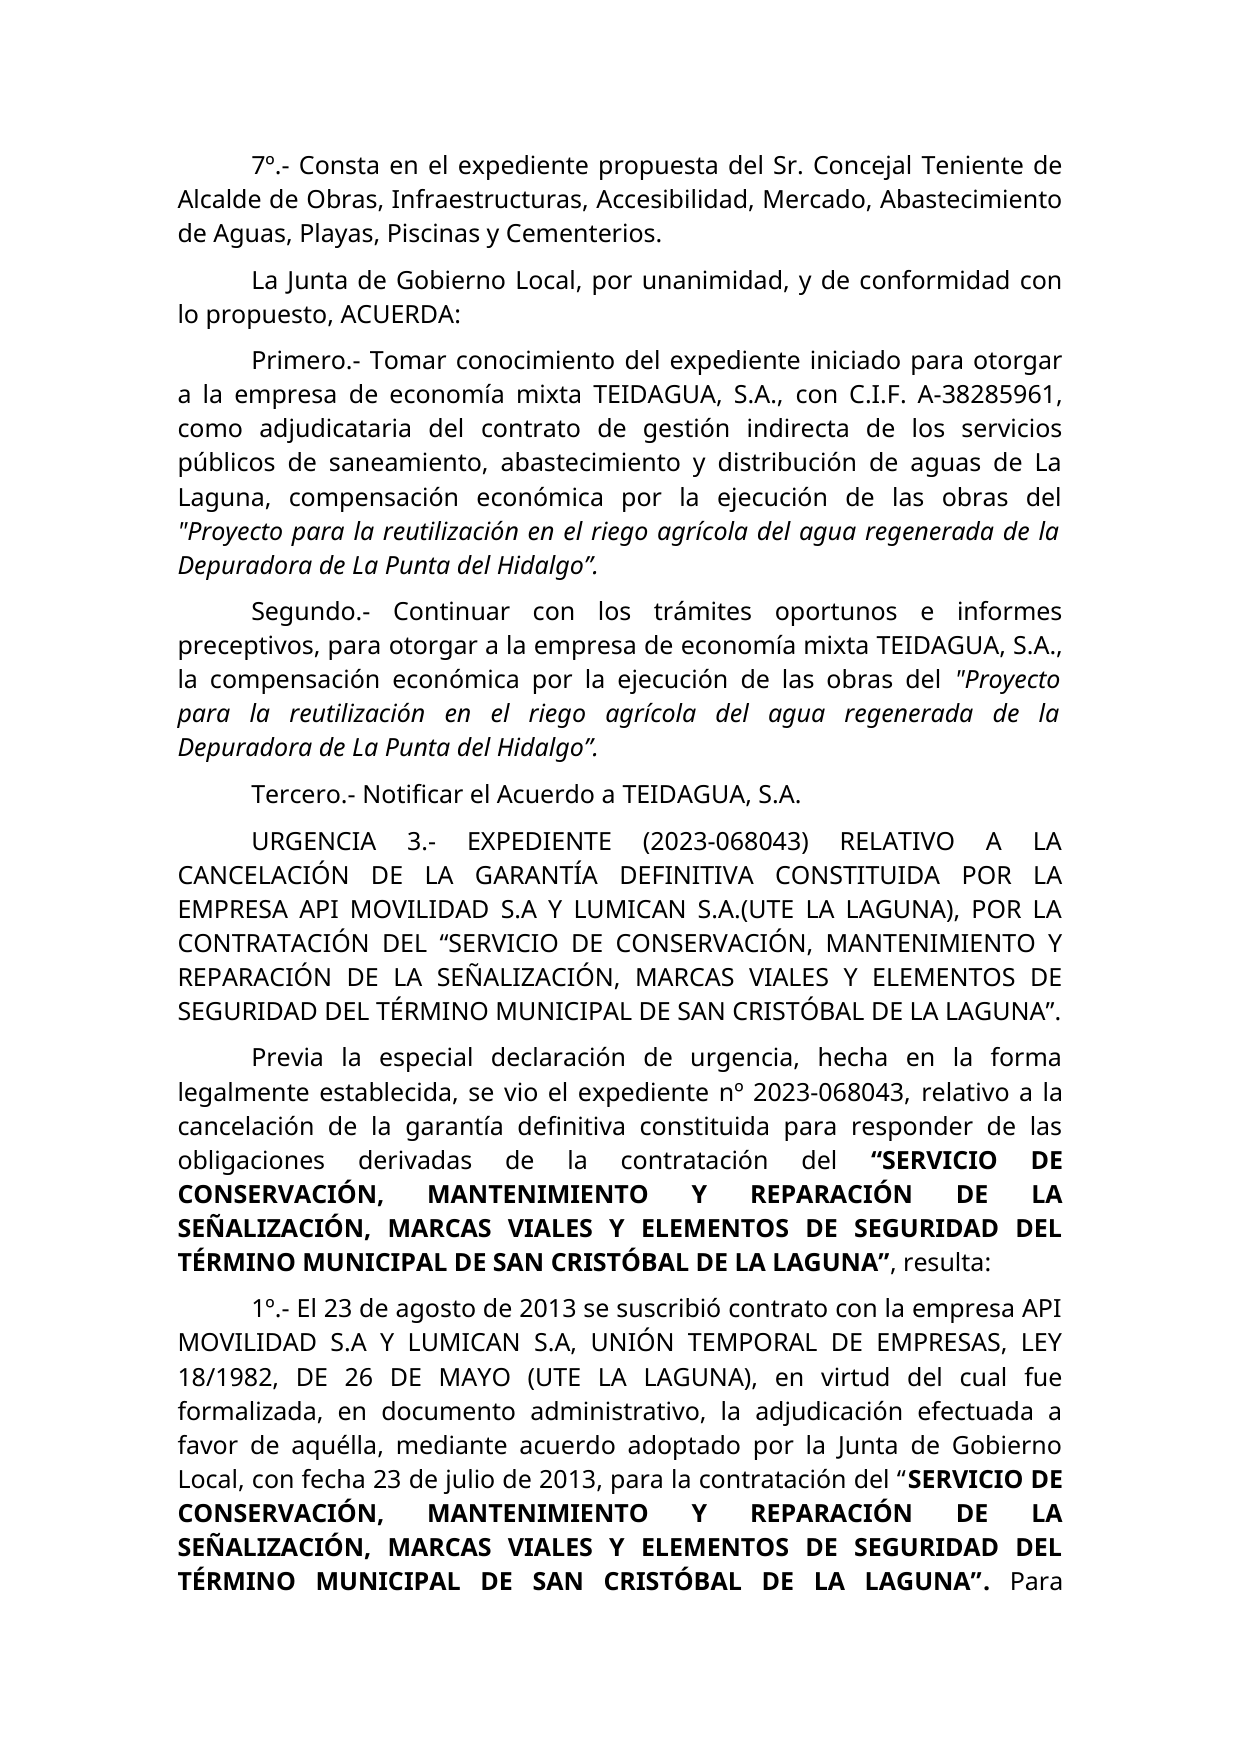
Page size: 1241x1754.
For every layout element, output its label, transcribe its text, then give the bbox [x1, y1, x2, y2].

text Tercero.- Notificar el Acuerdo a TEIDAGUA, S.A. [177, 777, 1063, 811]
text Segundo.- Continuar con los trámites oportunos e informes preceptivos, para otorgar a la empresa de economía mixta TEIDAGUA, S.A., la compensación económica por la ejecución de las obras del "Proyecto para la reutilización en el riego agrícola del agua regenerada de la Depuradora de La Punta del Hidalgo”. [177, 594, 1063, 764]
text URGENCIA 3.- EXPEDIENTE (2023-068043) RELATIVO A LA CANCELACIÓN DE LA GARANTÍA DEFINITIVA CONSTITUIDA POR LA EMPRESA API MOVILIDAD S.A Y LUMICAN S.A.(UTE LA LAGUNA), POR LA CONTRATACIÓN DEL “SERVICIO DE CONSERVACIÓN, MANTENIMIENTO Y REPARACIÓN DE LA SEÑALIZACIÓN, MARCAS VIALES Y ELEMENTOS DE SEGURIDAD DEL TÉRMINO MUNICIPAL DE SAN CRISTÓBAL DE LA LAGUNA”. [177, 823, 1063, 1028]
text Previa la especial declaración de urgencia, hecha en la forma legalmente establecida, se vio el expediente nº 2023-068043, relativo a la cancelación de la garantía definitiva constituida para responder de las obligaciones derivadas de la contratación del “SERVICIO DE CONSERVACIÓN, MANTENIMIENTO Y REPARACIÓN DE LA SEÑALIZACIÓN, MARCAS VIALES Y ELEMENTOS DE SEGURIDAD DEL TÉRMINO MUNICIPAL DE SAN CRISTÓBAL DE LA LAGUNA”, resulta: [177, 1040, 1063, 1278]
text 7º.- Consta en el expediente propuesta del Sr. Concejal Teniente de Alcalde de Obras, Infraestructuras, Accesibilidad, Mercado, Abastecimiento de Aguas, Playas, Piscinas y Cementerios. [177, 148, 1063, 250]
text La Junta de Gobierno Local, por unanimidad, y de conformidad con lo propuesto, ACUERDA: [177, 262, 1063, 330]
text Primero.- Tomar conocimiento del expediente iniciado para otorgar a la empresa de economía mixta TEIDAGUA, S.A., con C.I.F. A-38285961, como adjudicataria del contrato de gestión indirecta de los servicios públicos de saneamiento, abastecimiento y distribución de aguas de La Laguna, compensación económica por la ejecución de las obras del "Proyecto para la reutilización en el riego agrícola del agua regenerada de la Depuradora de La Punta del Hidalgo”. [177, 343, 1063, 581]
text 1º.- El 23 de agosto de 2013 se suscribió contrato con la empresa API MOVILIDAD S.A Y LUMICAN S.A, UNIÓN TEMPORAL DE EMPRESAS, LEY 18/1982, DE 26 DE MAYO (UTE LA LAGUNA), en virtud del cual fue formalizada, en documento administrativo, la adjudicación efectuada a favor de aquélla, mediante acuerdo adoptado por la Junta de Gobierno Local, con fecha 23 de julio de 2013, para la contratación del “SERVICIO DE CONSERVACIÓN, MANTENIMIENTO Y REPARACIÓN DE LA SEÑALIZACIÓN, MARCAS VIALES Y ELEMENTOS DE SEGURIDAD DEL TÉRMINO MUNICIPAL DE SAN CRISTÓBAL DE LA LAGUNA”. Para [177, 1291, 1063, 1598]
